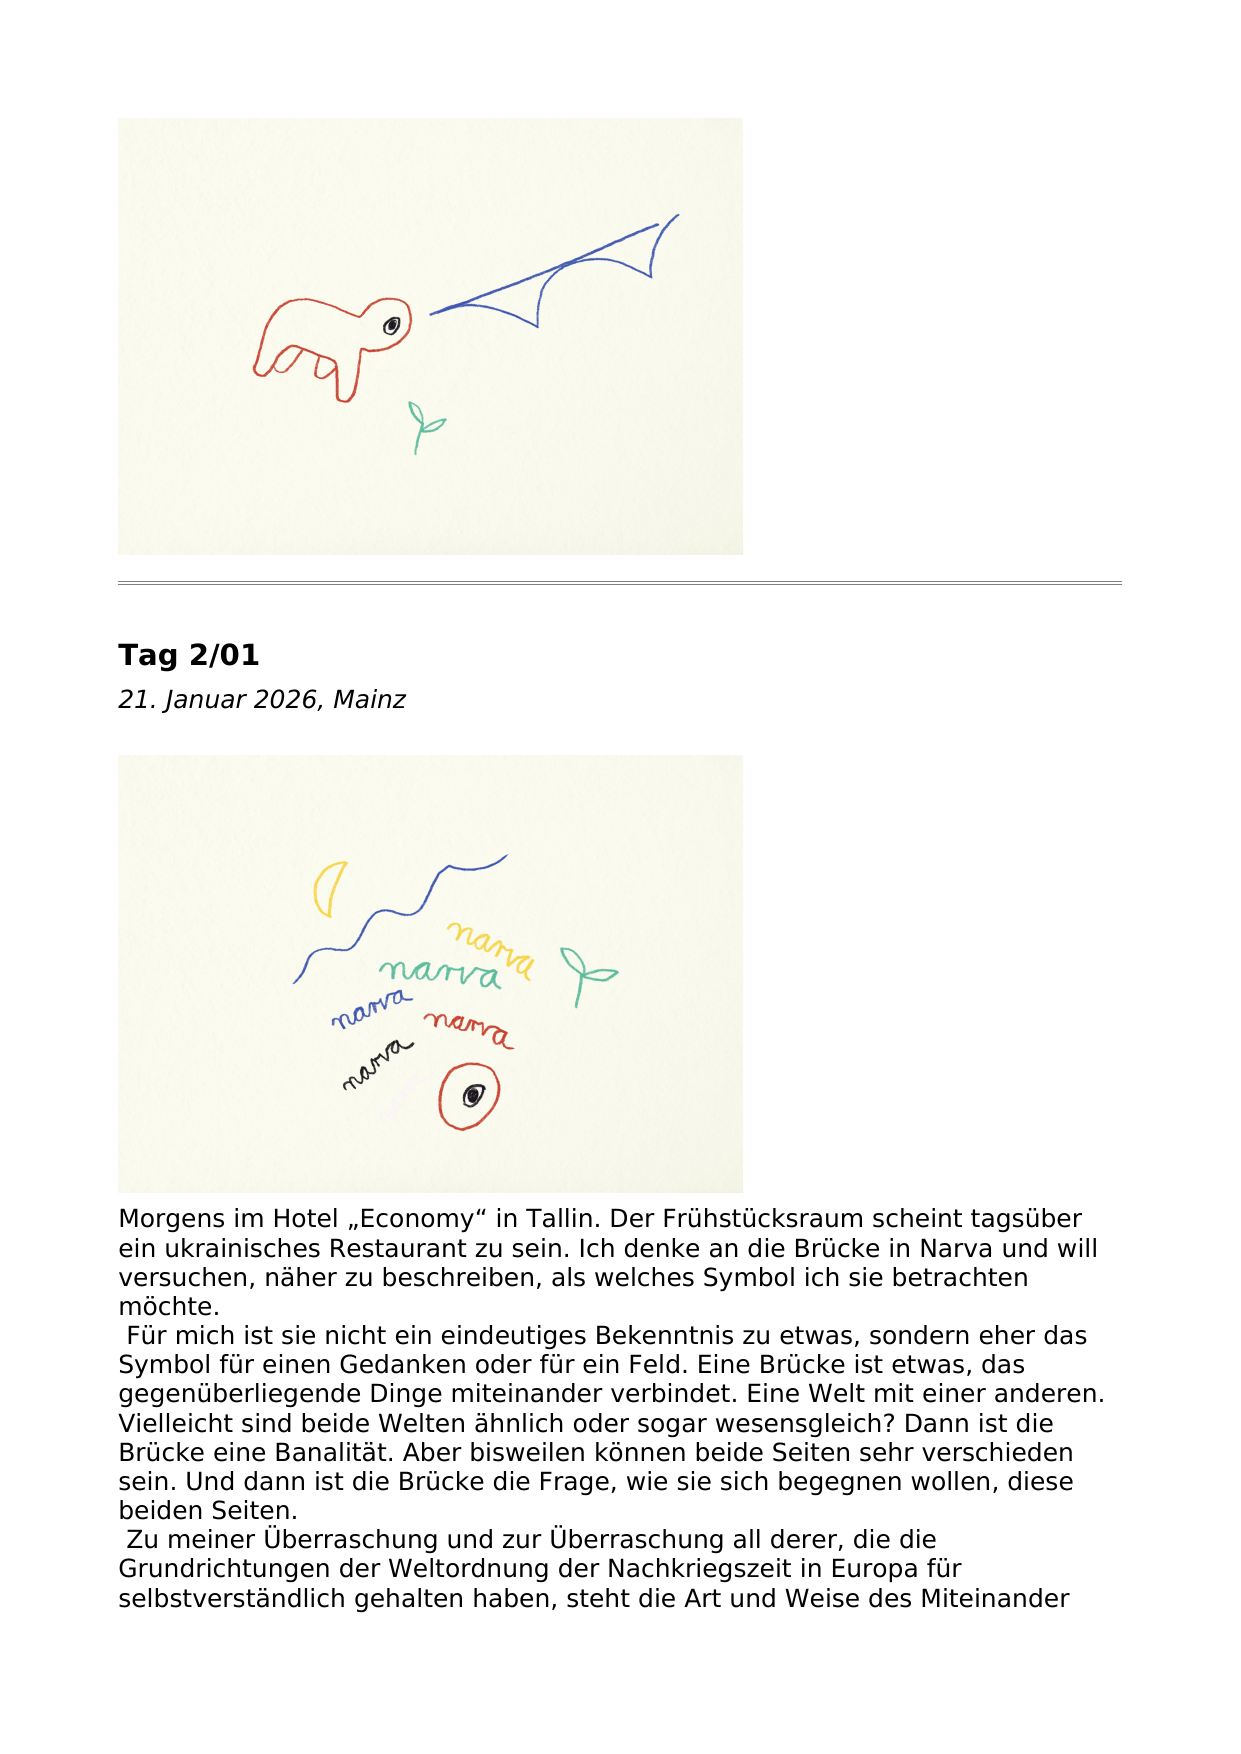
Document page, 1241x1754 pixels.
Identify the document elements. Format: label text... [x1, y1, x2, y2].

text Morgens im Hotel „Economy“ in Tallin. Der Frühstücksraum scheint tagsüber ein ukrainisches Restaurant zu sein. Ich denke an die Brücke in Narva und will versuchen, näher zu beschreiben, als welches Symbol ich sie betrachten möchte. Für mich ist sie nicht ein eindeutiges Bekenntnis zu etwas, sondern eher das Symbol für einen Gedanken oder für ein Feld. Eine Brücke ist etwas, das gegenüberliegende Dinge miteinander verbindet. Eine Welt mit einer anderen. Vielleicht sind beide Welten ähnlich oder sogar wesensgleich? Dann ist die Brücke eine Banalität. Aber bisweilen können beide Seiten sehr verschieden sein. Und dann ist die Brücke die Frage, wie sie sich begegnen wollen, diese beiden Seiten. Zu meiner Überraschung und zur Überraschung all derer, die die Grundrichtungen der Weltordnung der Nachkriegszeit in Europa für selbstverständlich gehalten haben, steht die Art und Weise des Miteinander [118, 1205, 1122, 1613]
subtitle Tag 2/01 [118, 638, 1122, 672]
picture [118, 118, 744, 555]
text 21. Januar 2026, Mainz [118, 685, 1122, 743]
picture [118, 755, 744, 1193]
